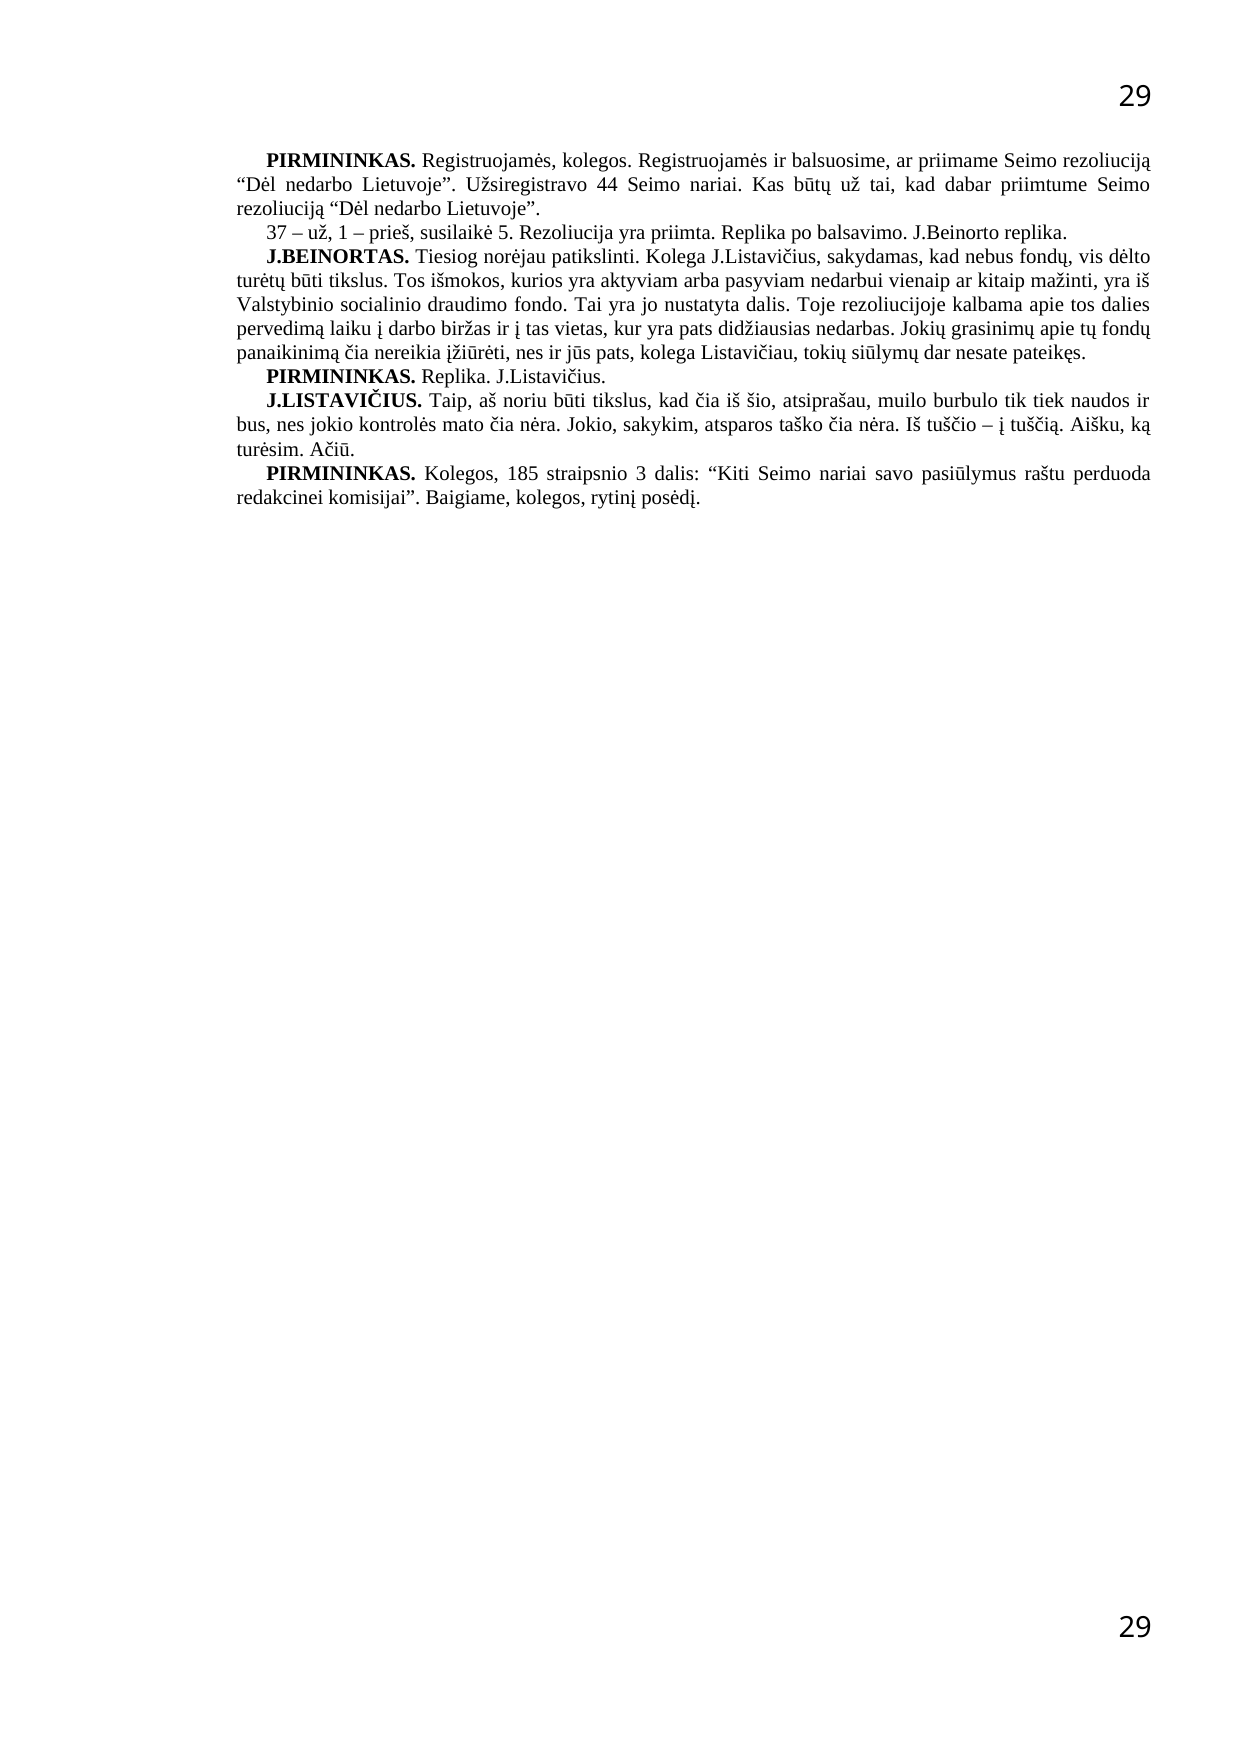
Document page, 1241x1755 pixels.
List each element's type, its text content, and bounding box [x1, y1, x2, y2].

text J.LISTAVIČIUS. Taip, aš noriu būti tikslus, kad čia iš šio, atsiprašau, muilo burbulo tik tiek naudos ir bus, nes jokio kontrolės mato čia nėra. Jokio, sakykim, atsparos taško čia nėra. Iš tuščio – į tuščią. Aišku, ką turėsim. Ačiū. [236, 388, 1152, 461]
text PIRMININKAS. Registruojamės, kolegos. Registruojamės ir balsuosime, ar priimame Seimo rezoliuciją “Dėl nedarbo Lietuvoje”. Užsiregistravo 44 Seimo nariai. Kas būtų už tai, kad dabar priimtume Seimo rezoliuciją “Dėl nedarbo Lietuvoje”. [236, 148, 1152, 220]
text PIRMININKAS. Replika. J.Listavičius. [236, 364, 1152, 388]
text J.BEINORTAS. Tiesiog norėjau patikslinti. Kolega J.Listavičius, sakydamas, kad nebus fondų, vis dėlto turėtų būti tikslus. Tos išmokos, kurios yra aktyviam arba pasyviam nedarbui vienaip ar kitaip mažinti, yra iš Valstybinio socialinio draudimo fondo. Tai yra jo nustatyta dalis. Toje rezoliucijoje kalbama apie tos dalies pervedimą laiku į darbo biržas ir į tas vietas, kur yra pats didžiausias nedarbas. Jokių grasinimų apie tų fondų panaikinimą čia nereikia įžiūrėti, nes ir jūs pats, kolega Listavičiau, tokių siūlymų dar nesate pateikęs. [236, 244, 1152, 364]
text 37 – už, 1 – prieš, susilaikė 5. Rezoliucija yra priimta. Replika po balsavimo. J.Beinorto replika. [236, 220, 1152, 244]
text PIRMININKAS. Kolegos, 185 straipsnio 3 dalis: “Kiti Seimo nariai savo pasiūlymus raštu perduoda redakcinei komisijai”. Baigiame, kolegos, rytinį posėdį. [236, 461, 1152, 509]
